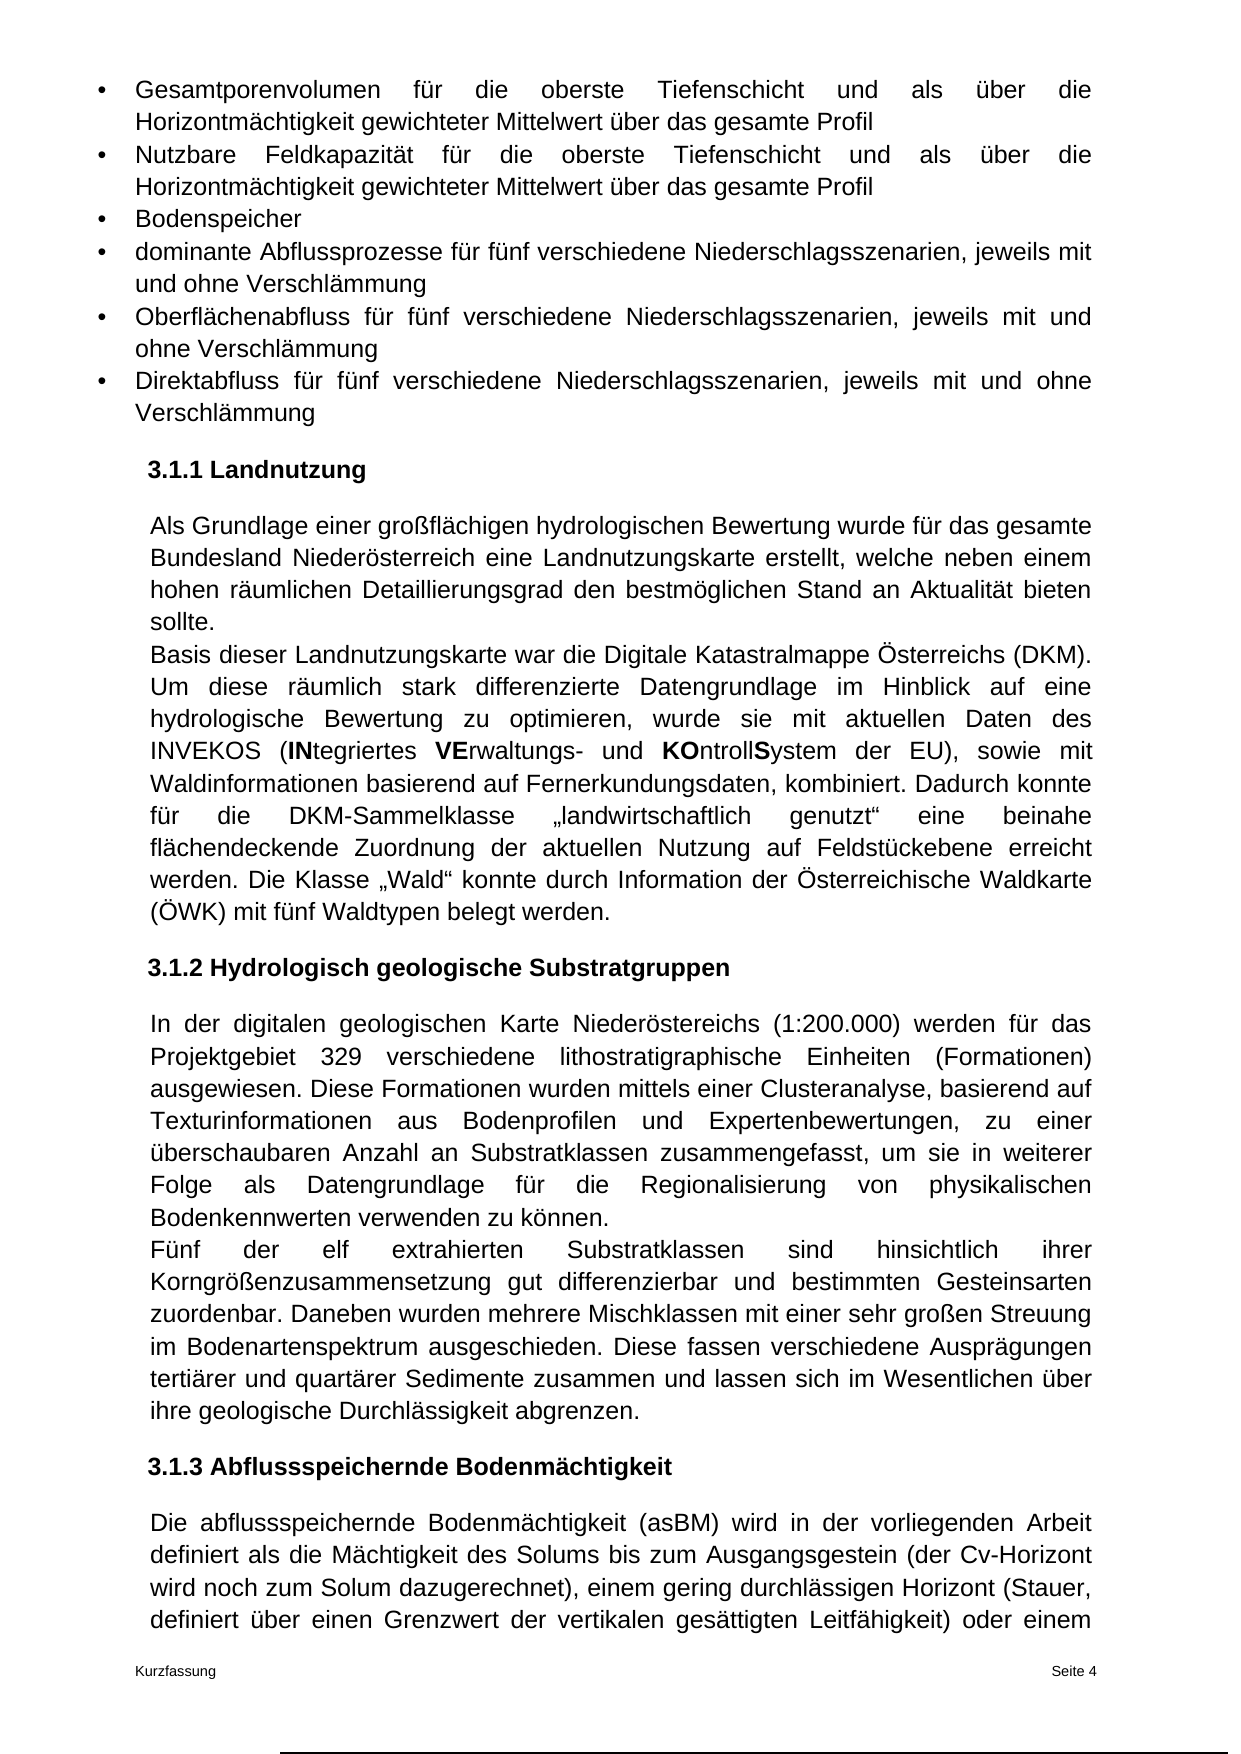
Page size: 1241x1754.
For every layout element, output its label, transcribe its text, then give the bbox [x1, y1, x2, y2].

list dominante Abflussprozesse für fünf verschiedene Niederschlagsszenarien, jeweils mit und ohne Verschlämmung [97, 237, 1093, 298]
subtitle 3.1.3 Abflussspeichernde Bodenmächtigkeit [147, 1452, 1181, 1481]
subtitle 3.1.2 Hydrologisch geologische Substratgruppen [147, 953, 1181, 982]
subtitle 3.1.1 Landnutzung [147, 454, 1181, 483]
list Direktabfluss für fünf verschiedene Niederschlagsszenarien, jeweils mit und ohne Verschlämmung [97, 366, 1093, 427]
text Als Grundlage einer großflächigen hydrologischen Bewertung wurde für das gesamte Bundesland Niederösterreich eine Landnutzungskarte erstellt, welche neben einem hohen räumlichen Detaillierungsgrad den bestmöglichen Stand an Aktualität bieten sollte. [150, 511, 1093, 636]
list Gesamtporenvolumen für die oberste Tiefenschicht und als über die Horizontmächtigkeit gewichteter Mittelwert über das gesamte Profil [97, 75, 1093, 136]
text Fünf der elf extrahierten Substratklassen sind hinsichtlich ihrer Korngrößenzusammensetzung gut differenzierbar und bestimmten Gesteinsarten zuordenbar. Daneben wurden mehrere Mischklassen mit einer sehr großen Streuung im Bodenartenspektrum ausgeschieden. Diese fassen verschiedene Ausprägungen tertiärer und quartärer Sedimente zusammen und lassen sich im Wesentlichen über ihre geologische Durchlässigkeit abgrenzen. [150, 1235, 1093, 1425]
text Die abflussspeichernde Bodenmächtigkeit (asBM) wird in der vorliegenden Arbeit definiert als die Mächtigkeit des Solums bis zum Ausgangsgestein (der Cv-Horizont wird noch zum Solum dazugerechnet), einem gering durchlässigen Horizont (Stauer, definiert über einen Grenzwert der vertikalen gesättigten Leitfähigkeit) oder einem [150, 1508, 1093, 1634]
list Bodenspeicher [97, 204, 1093, 233]
list Oberflächenabfluss für fünf verschiedene Niederschlagsszenarien, jeweils mit und ohne Verschlämmung [97, 302, 1093, 362]
text Basis dieser Landnutzungskarte war die Digitale Katastralmappe Österreichs (DKM). Um diese räumlich stark differenzierte Datengrundlage im Hinblick auf eine hydrologische Bewertung zu optimieren, wurde sie mit aktuellen Daten des INVEKOS (INtegriertes VErwaltungs- und KOntrollSystem der EU), sowie mit Waldinformationen basierend auf Fernerkundungsdaten, kombiniert. Dadurch konnte für die DKM-Sammelklasse „landwirtschaftlich genutzt“ eine beinahe flächendeckende Zuordnung der aktuellen Nutzung auf Feldstückebene erreicht werden. Die Klasse „Wald“ konnte durch Information der Österreichische Waldkarte (ÖWK) mit fünf Waldtypen belegt werden. [150, 640, 1093, 926]
list Nutzbare Feldkapazität für die oberste Tiefenschicht und als über die Horizontmächtigkeit gewichteter Mittelwert über das gesamte Profil [97, 140, 1093, 201]
text In der digitalen geologischen Karte Niederöstereichs (1:200.000) werden für das Projektgebiet 329 verschiedene lithostratigraphische Einheiten (Formationen) ausgewiesen. Diese Formationen wurden mittels einer Clusteranalyse, basierend auf Texturinformationen aus Bodenprofilen und Expertenbewertungen, zu einer überschaubaren Anzahl an Substratklassen zusammengefasst, um sie in weiterer Folge als Datengrundlage für die Regionalisierung von physikalischen Bodenkennwerten verwenden zu können. [150, 1009, 1093, 1231]
